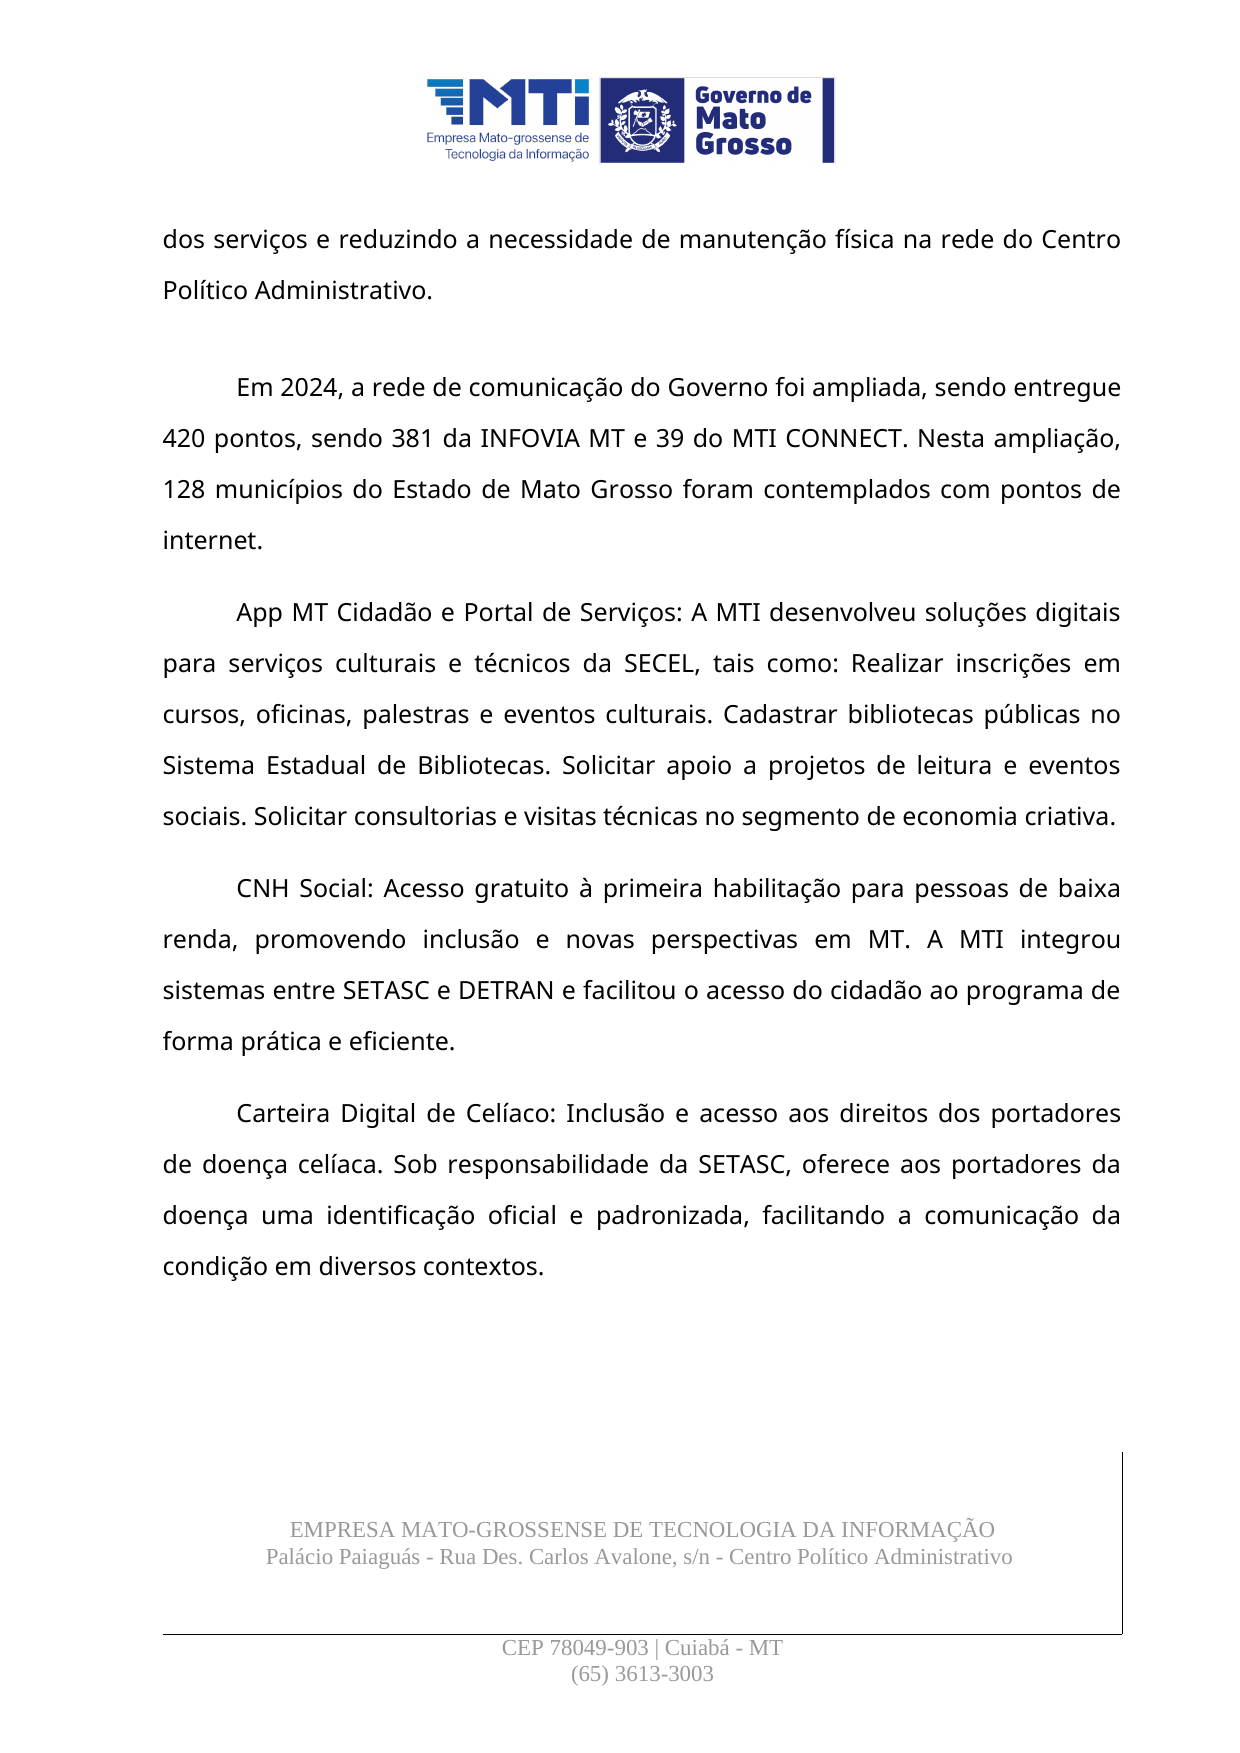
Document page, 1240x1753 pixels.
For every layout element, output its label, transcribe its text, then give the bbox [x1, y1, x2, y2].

text dos serviços e reduzindo a necessidade de manutenção física na rede do Centro Político Administrativo. [162, 222, 1122, 307]
text Carteira Digital de Celíaco: Inclusão e acesso aos direitos dos portadores de doença celíaca. Sob responsabilidade da SETASC, oferece aos portadores da doença uma identificação oficial e padronizada, facilitando a comunicação da condição em diversos contextos. [162, 1096, 1122, 1283]
text App MT Cidadão e Portal de Serviços: A MTI desenvolveu soluções digitais para serviços culturais e técnicos da SECEL, tais como: Realizar inscrições em cursos, oficinas, palestras e eventos culturais. Cadastrar bibliotecas públicas no Sistema Estadual de Bibliotecas. Solicitar apoio a projetos de leitura e eventos sociais. Solicitar consultorias e visitas técnicas no segmento de economia criativa. [162, 594, 1122, 833]
text Em 2024, a rede de comunicação do Governo foi ampliada, sendo entregue 420 pontos, sendo 381 da INFOVIA MT e 39 do MTI CONNECT. Nesta ampliação, 128 municípios do Estado de Mato Grosso foram contemplados com pontos de internet. [162, 369, 1122, 557]
text CNH Social: Acesso gratuito à primeira habilitação para pessoas de baixa renda, promovendo inclusão e novas perspectivas em MT. A MTI integrou sistemas entre SETASC e DETRAN e facilitou o acesso do cidadão ao programa de forma prática e eficiente. [162, 871, 1122, 1058]
